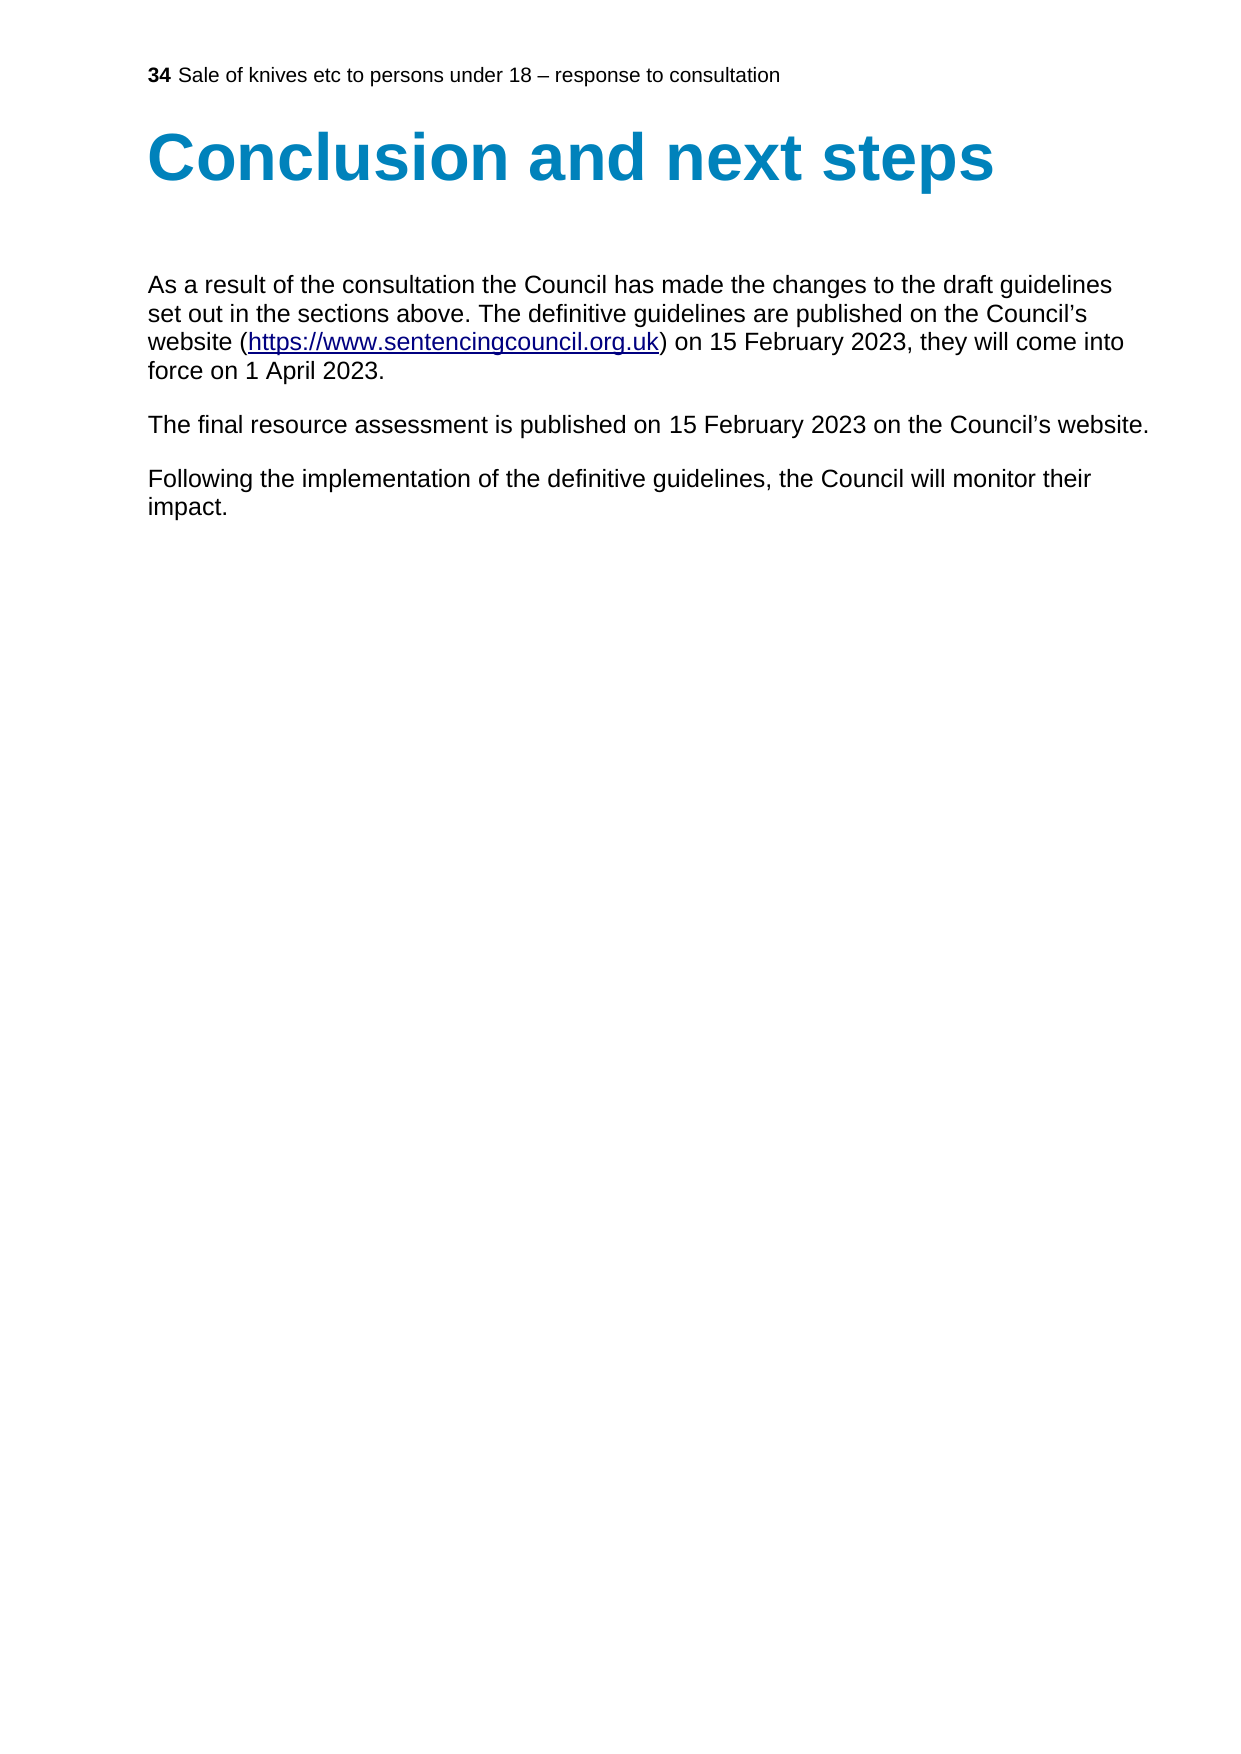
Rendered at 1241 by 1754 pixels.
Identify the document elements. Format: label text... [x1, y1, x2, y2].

text Following the implementation of the definitive guidelines, the Council will monitor their impact. [148, 463, 1152, 521]
subtitle Conclusion and next steps [148, 118, 1152, 195]
text As a result of the consultation the Council has made the changes to the draft guidelines set out in the sections above. The definitive guidelines are published on the Council’s website (https://www.sentencingcouncil.org.uk) on 15 February 2023, they will come into force on 1 April 2023. [148, 270, 1152, 385]
text The final resource assessment is published on 15 February 2023 on the Council’s website. [148, 410, 1152, 438]
